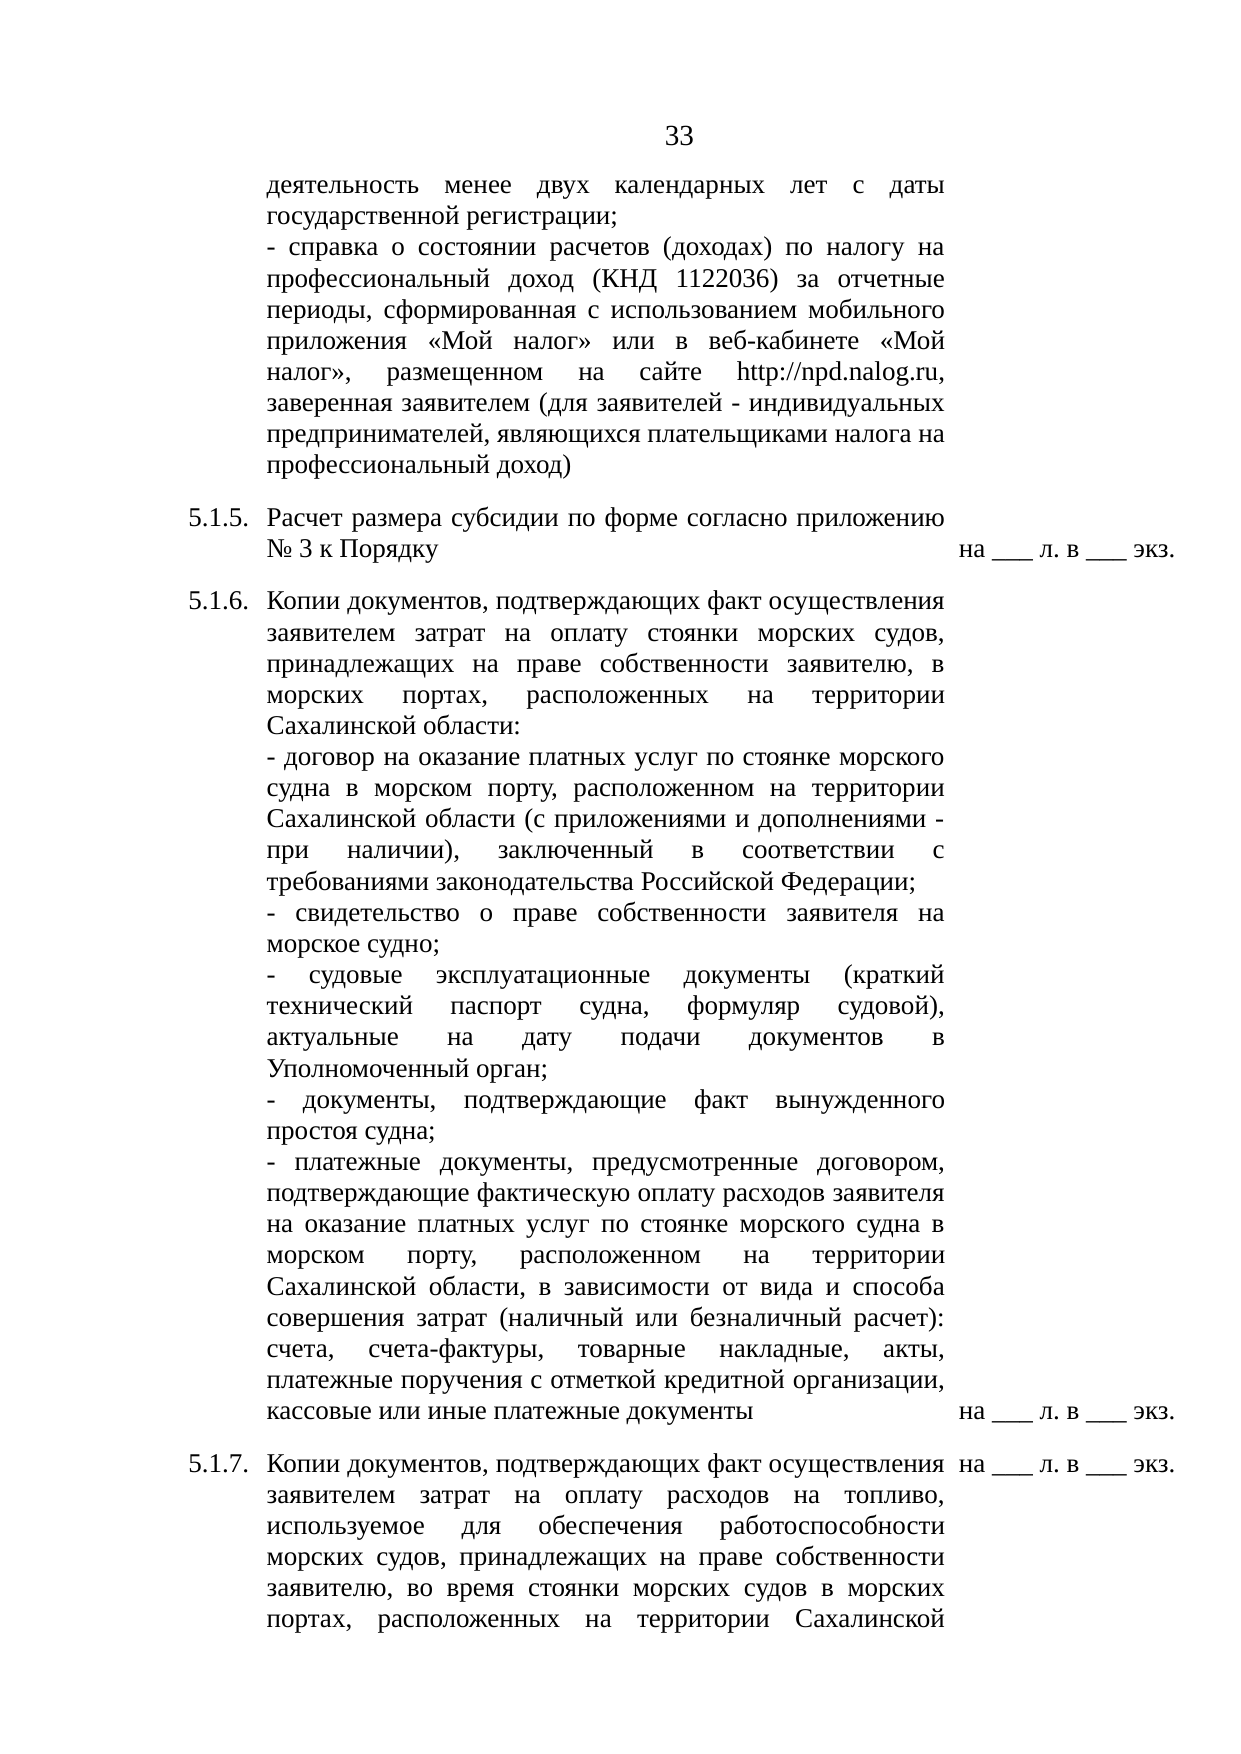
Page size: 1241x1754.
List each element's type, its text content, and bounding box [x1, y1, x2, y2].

table_cell Копии документов, подтверждающих факт осуществления заявителем затрат на оплату расходов на топливо, используемое для обеспечения работоспособности морских судов, принадлежащих на праве собственности заявителю, во время стоянки морских судов в морских портах, расположенных на территории Сахалинской [260, 1436, 952, 1644]
table_cell [177, 158, 260, 490]
table_cell 5.1.6. [177, 574, 260, 1436]
table_cell на ___ л. в ___ экз. [952, 1436, 1182, 1644]
table_cell 5.1.7. [177, 1436, 260, 1644]
table_cell деятельность менее двух календарных лет с даты государственной регистрации; - справка о состоянии расчетов (доходах) по налогу на профессиональный доход (КНД 1122036) за отчетные периоды, сформированная с использованием мобильного приложения «Мой налог» или в веб-кабинете «Мой налог», размещенном на сайте http://npd.nalog.ru, заверенная заявителем (для заявителей - индивидуальных предпринимателей, являющихся плательщиками налога на профессиональный доход) [260, 158, 952, 490]
table_cell 5.1.5. [177, 490, 260, 574]
table_cell на ___ л. в ___ экз. [952, 574, 1182, 1436]
table_cell [952, 158, 1182, 490]
table_cell на ___ л. в ___ экз. [952, 490, 1182, 574]
table_cell Расчет размера субсидии по форме согласно приложению № 3 к Порядку [260, 490, 952, 574]
table_cell Копии документов, подтверждающих факт осуществления заявителем затрат на оплату стоянки морских судов, принадлежащих на праве собственности заявителю, в морских портах, расположенных на территории Сахалинской области: - договор на оказание платных услуг по стоянке морского судна в морском порту, расположенном на территории Сахалинской области (с приложениями и дополнениями - при наличии), заключенный в соответствии с требованиями законодательства Российской Федерации; - свидетельство о праве собственности заявителя на морское судно; - судовые эксплуатационные документы (краткий технический паспорт судна, формуляр судовой), актуальные на дату подачи документов в Уполномоченный орган; - документы, подтверждающие факт вынужденного простоя судна; - платежные документы, предусмотренные договором, подтверждающие фактическую оплату расходов заявителя на оказание платных услуг по стоянке морского судна в морском порту, расположенном на территории Сахалинской области, в зависимости от вида и способа совершения затрат (наличный или безналичный расчет): счета, счета-фактуры, товарные накладные, акты, платежные поручения с отметкой кредитной организации, кассовые или иные платежные документы [260, 574, 952, 1436]
